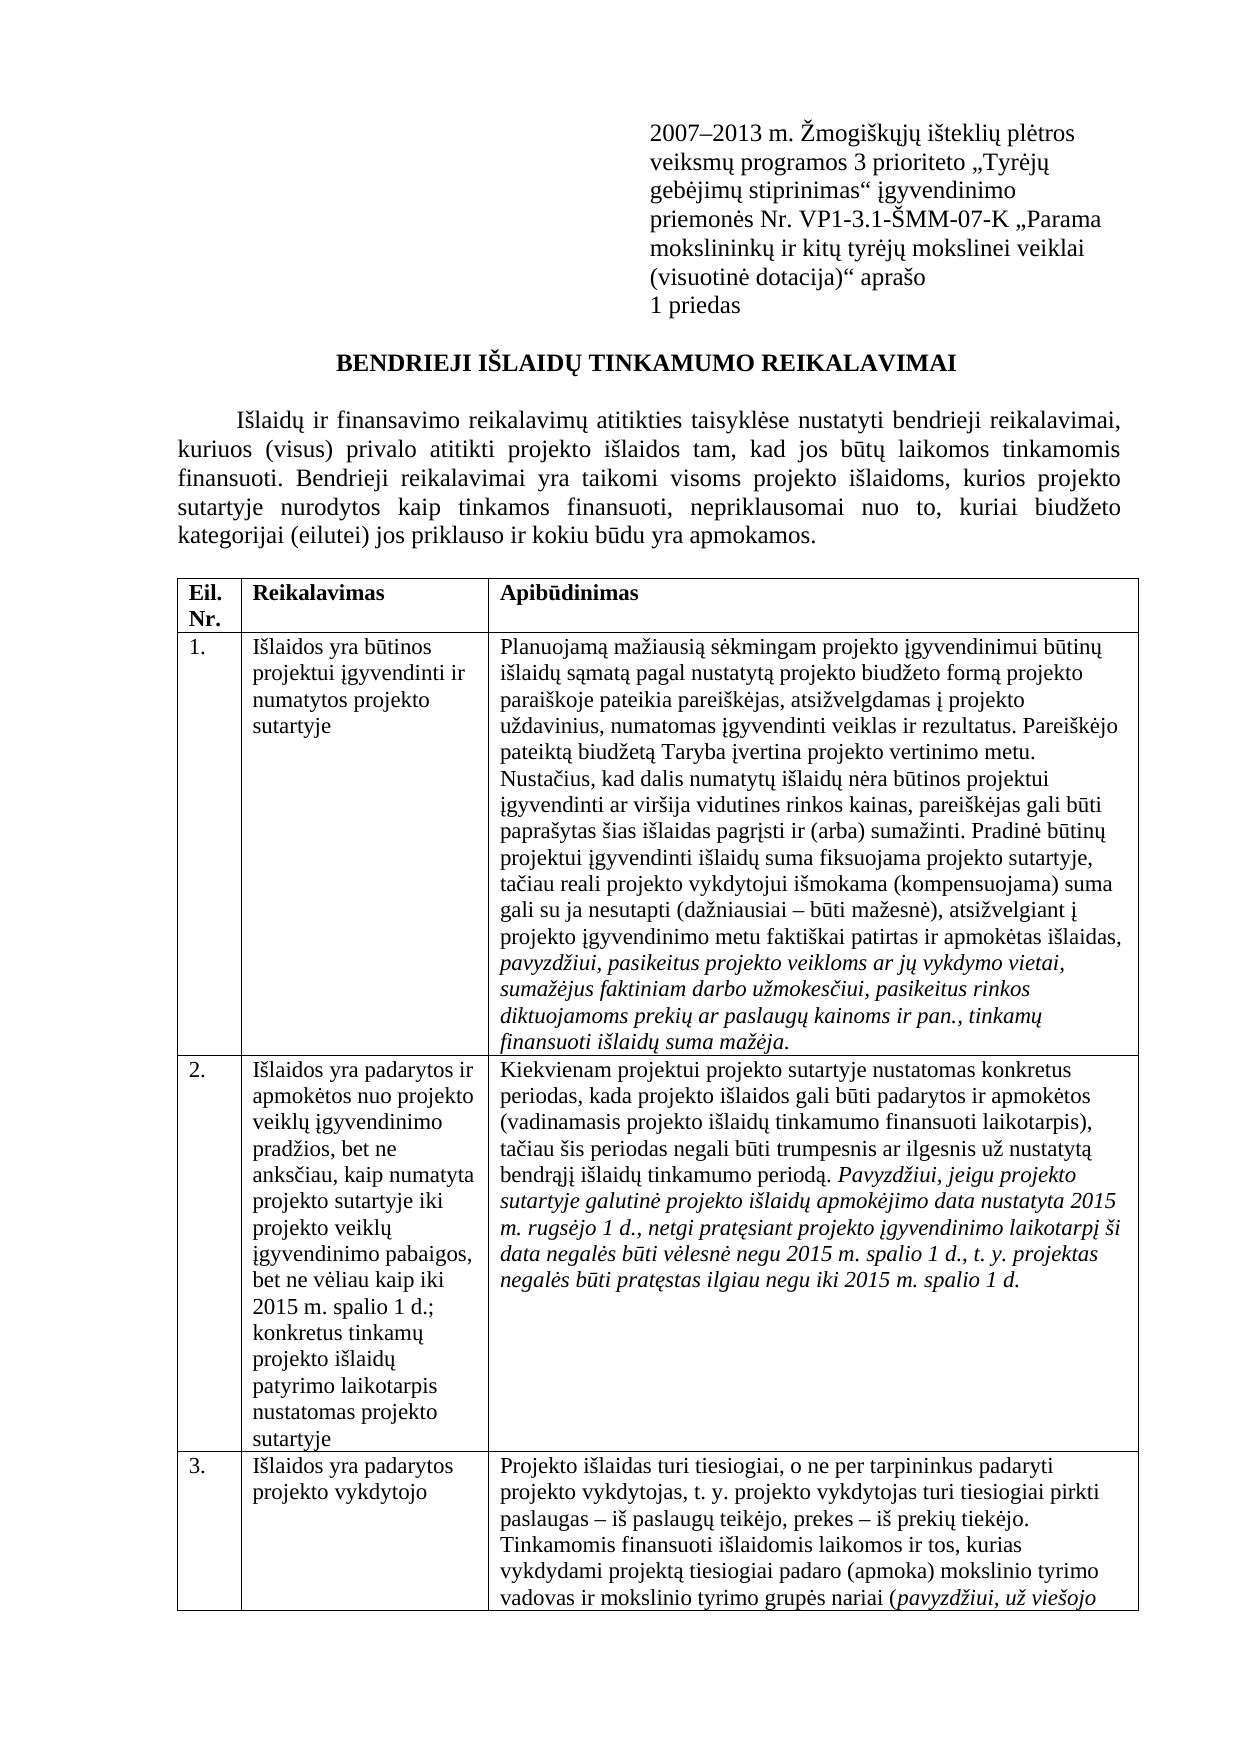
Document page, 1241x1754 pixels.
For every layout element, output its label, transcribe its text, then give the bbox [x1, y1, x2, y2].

text mokslininkų ir kitų tyrėjų mokslinei veiklai [649, 233, 1122, 262]
text veiksmų programos 3 prioriteto „Tyrėjų [649, 147, 1122, 176]
text gebėjimų stiprinimas“ įgyvendinimo [649, 176, 1122, 204]
table_header Apibūdinimas [489, 579, 1138, 632]
table_cell 1. [178, 633, 241, 1054]
text 1 priedas [649, 291, 1122, 319]
text priemonės Nr. VP1-3.1-ŠMM-07-K „Parama [649, 204, 1122, 233]
table_cell Kiekvienam projektui projekto sutartyje nustatomas konkretus periodas, kada projekto išlaidos gali būti padarytos ir apmokėtos (vadinamasis projekto išlaidų tinkamumo finansuoti laikotarpis), tačiau šis periodas negali būti trumpesnis ar ilgesnis už nustatytą bendrąjį išlaidų tinkamumo periodą. Pavyzdžiui, jeigu projekto sutartyje galutinė projekto išlaidų apmokėjimo data nustatyta 2015 m. rugsėjo 1 d., netgi pratęsiant projekto įgyvendinimo laikotarpį ši data negalės būti vėlesnė negu 2015 m. spalio 1 d., t. y. projektas negalės būti pratęstas ilgiau negu iki 2015 m. spalio 1 d. [489, 1056, 1138, 1451]
text Išlaidų ir finansavimo reikalavimų atitikties taisyklėse nustatyti bendrieji reikalavimai, kuriuos (visus) privalo atitikti projekto išlaidos tam, kad jos būtų laikomos tinkamomis finansuoti. Bendrieji reikalavimai yra taikomi visoms projekto išlaidoms, kurios projekto sutartyje nurodytos kaip tinkamos finansuoti, nepriklausomai nuo to, kuriai biudžeto kategorijai (eilutei) jos priklauso ir kokiu būdu yra apmokamos. [177, 406, 1122, 549]
table_cell Išlaidos yra būtinos projektui įgyvendinti ir numatytos projekto sutartyje [242, 633, 488, 1054]
text BENDRIEJI IŠLAIDŲ TINKAMUMO REIKALAVIMAI [177, 348, 1122, 377]
text 2007–2013 m. Žmogiškųjų išteklių plėtros [649, 118, 1122, 147]
table_cell Išlaidos yra padarytos projekto vykdytojo [242, 1452, 488, 1610]
table_cell Planuojamą mažiausią sėkmingam projekto įgyvendinimui būtinų išlaidų sąmatą pagal nustatytą projekto biudžeto formą projekto paraiškoje pateikia pareiškėjas, atsižvelgdamas į projekto uždavinius, numatomas įgyvendinti veiklas ir rezultatus. Pareiškėjo pateiktą biudžetą Taryba įvertina projekto vertinimo metu. Nustačius, kad dalis numatytų išlaidų nėra būtinos projektui įgyvendinti ar viršija vidutines rinkos kainas, pareiškėjas gali būti paprašytas šias išlaidas pagrįsti ir (arba) sumažinti. Pradinė būtinų projektui įgyvendinti išlaidų suma fiksuojama projekto sutartyje, tačiau reali projekto vykdytojui išmokama (kompensuojama) suma gali su ja nesutapti (dažniausiai – būti mažesnė), atsižvelgiant į projekto įgyvendinimo metu faktiškai patirtas ir apmokėtas išlaidas, pavyzdžiui, pasikeitus projekto veikloms ar jų vykdymo vietai, sumažėjus faktiniam darbo užmokesčiui, pasikeitus rinkos diktuojamoms prekių ar paslaugų kainoms ir pan., tinkamų finansuoti išlaidų suma mažėja. [489, 633, 1138, 1054]
table_cell 3. [178, 1452, 241, 1610]
table_cell 2. [178, 1056, 241, 1451]
text (visuotinė dotacija)“ aprašo [649, 262, 1122, 291]
table_header Eil. Nr. [178, 579, 241, 632]
table_cell Projekto išlaidas turi tiesiogiai, o ne per tarpininkus padaryti projekto vykdytojas, t. y. projekto vykdytojas turi tiesiogiai pirkti paslaugas – iš paslaugų teikėjo, prekes – iš prekių tiekėjo. Tinkamomis finansuoti išlaidomis laikomos ir tos, kurias vykdydami projektą tiesiogiai padaro (apmoka) mokslinio tyrimo vadovas ir mokslinio tyrimo grupės nariai (pavyzdžiui, už viešojo [489, 1452, 1138, 1610]
table_cell Išlaidos yra padarytos ir apmokėtos nuo projekto veiklų įgyvendinimo pradžios, bet ne anksčiau, kaip numatyta projekto sutartyje iki projekto veiklų įgyvendinimo pabaigos, bet ne vėliau kaip iki 2015 m. spalio 1 d.; konkretus tinkamų projekto išlaidų patyrimo laikotarpis nustatomas projekto sutartyje [242, 1056, 488, 1451]
table_header Reikalavimas [242, 579, 488, 632]
